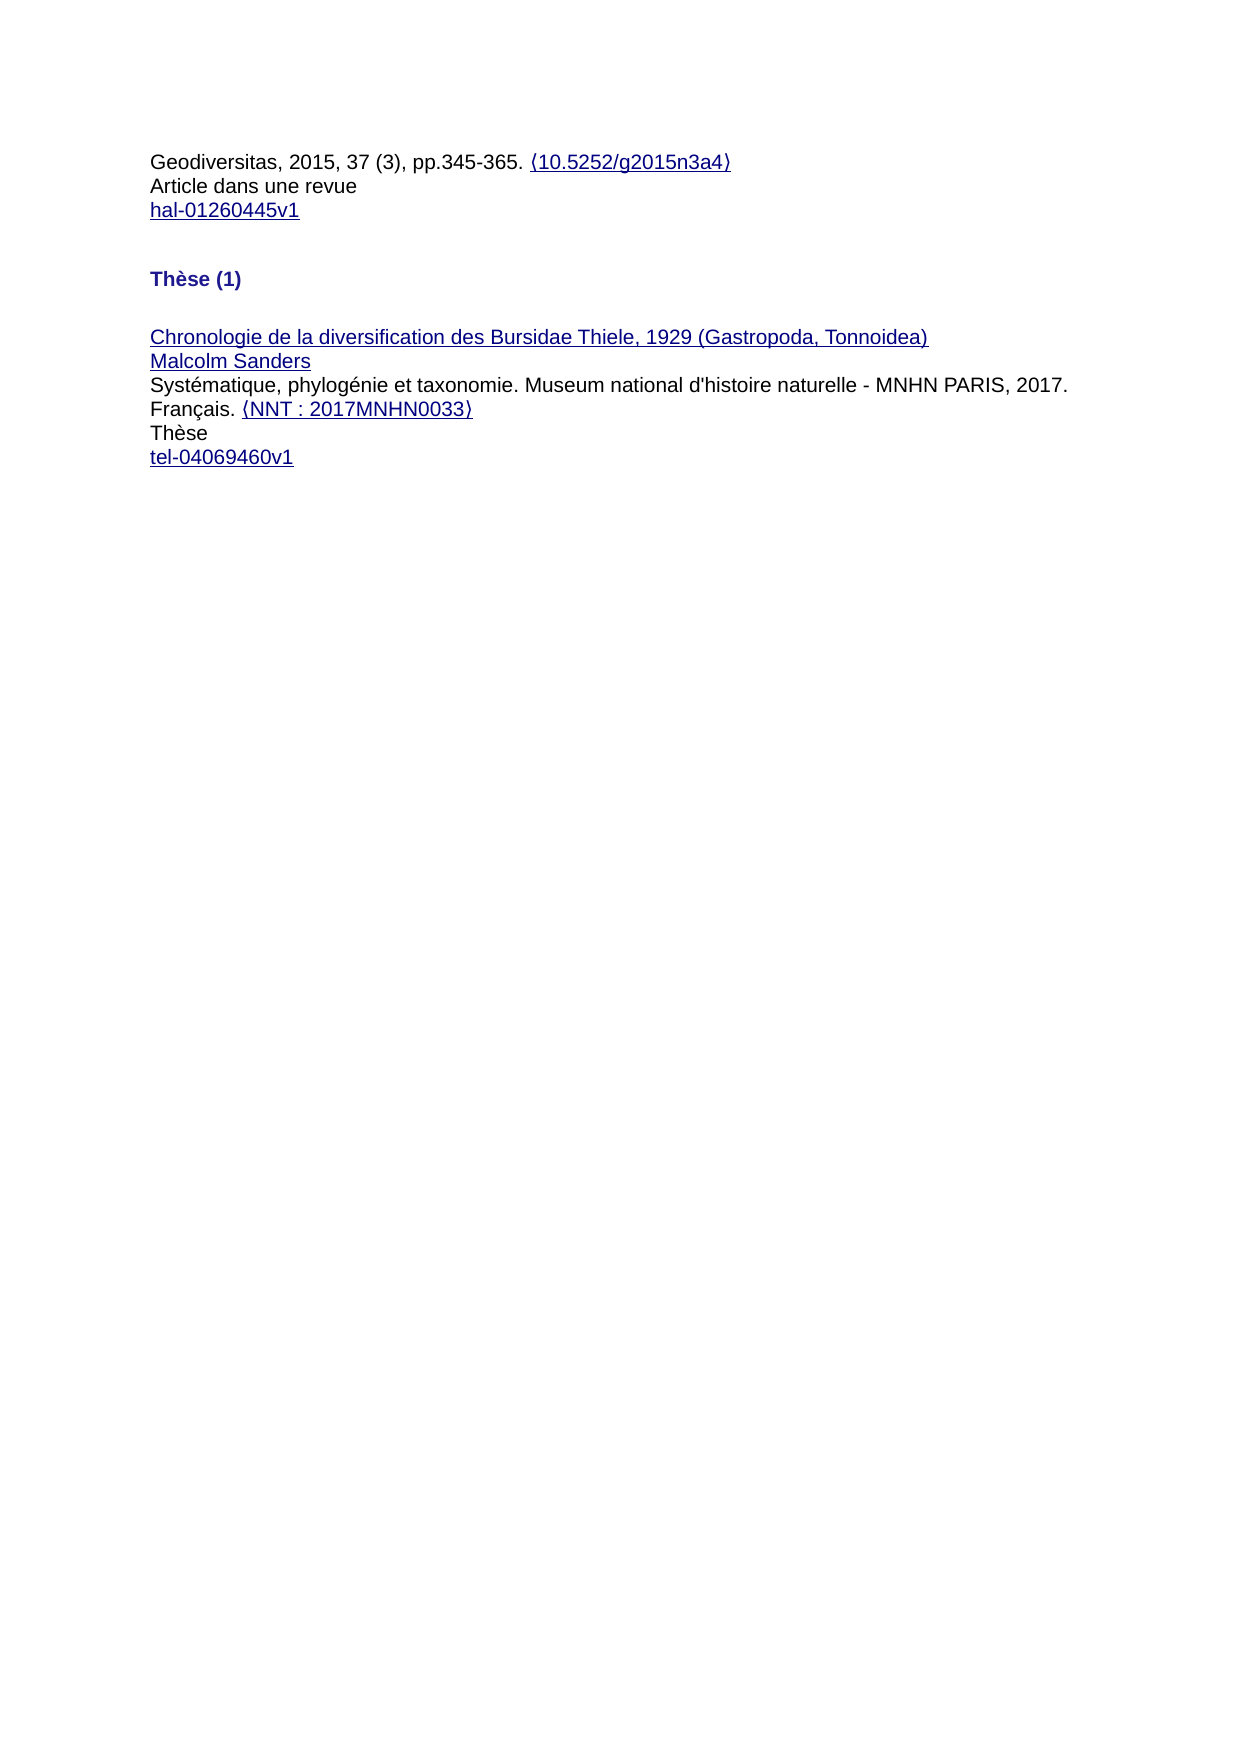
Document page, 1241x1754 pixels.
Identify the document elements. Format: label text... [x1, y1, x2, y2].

table_header Chronologie de la diversification des Bursidae Thiele, 1929 (Gastropoda, Tonnoidea) Malcolm Sanders Systématique, phylogénie et taxonomie. Museum national d'histoire naturelle - MNHN PARIS, 2017. Français. ⟨NNT : 2017MNHN0033⟩ Thèse tel-04069460v1 [150, 325, 1090, 469]
table_cell Geodiversitas, 2015, 37 (3), pp.345-365. ⟨10.5252/g2015n3a4⟩ Article dans une revue hal-01260445v1 [150, 150, 1090, 222]
subtitle Thèse (1) [150, 267, 1090, 291]
